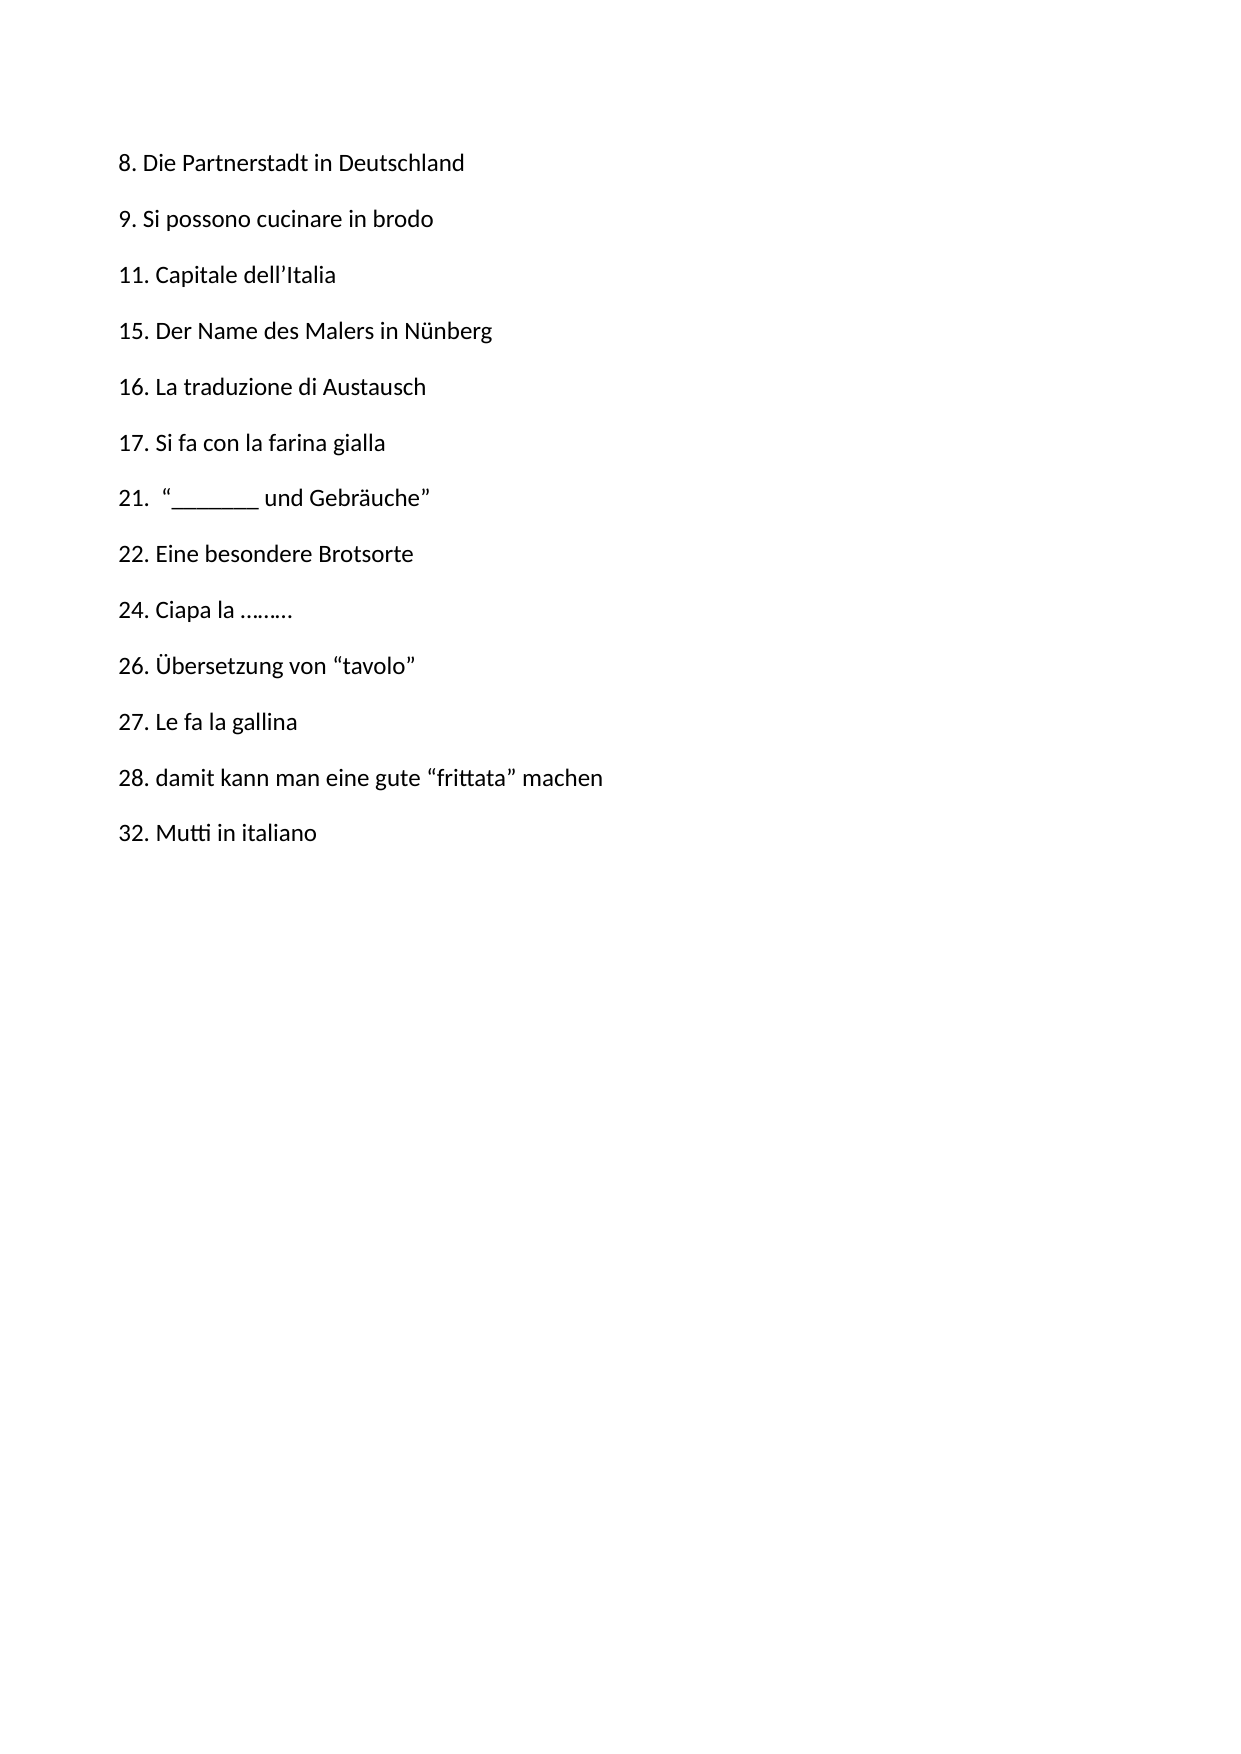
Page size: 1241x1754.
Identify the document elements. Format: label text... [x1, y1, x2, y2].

text 24. Ciapa la ……… [118, 594, 1122, 625]
text 9. Si possono cucinare in brodo [118, 203, 1122, 234]
text 8. Die Partnerstadt in Deutschland [118, 148, 1122, 178]
text 22. Eine besondere Brotsorte [118, 538, 1122, 569]
text 27. Le fa la gallina [118, 706, 1122, 736]
text 26. Übersetzung von “tavolo” [118, 650, 1122, 681]
text 16. La traduzione di Austausch [118, 371, 1122, 401]
text 32. Mutti in italiano [118, 818, 1122, 848]
text 17. Si fa con la farina gialla [118, 427, 1122, 457]
text 11. Capitale dell’Italia [118, 259, 1122, 290]
text 15. Der Name des Malers in Nünberg [118, 315, 1122, 346]
text 21. “_______ und Gebräuche” [118, 483, 1122, 513]
text 28. damit kann man eine gute “frittata” machen [118, 762, 1122, 792]
